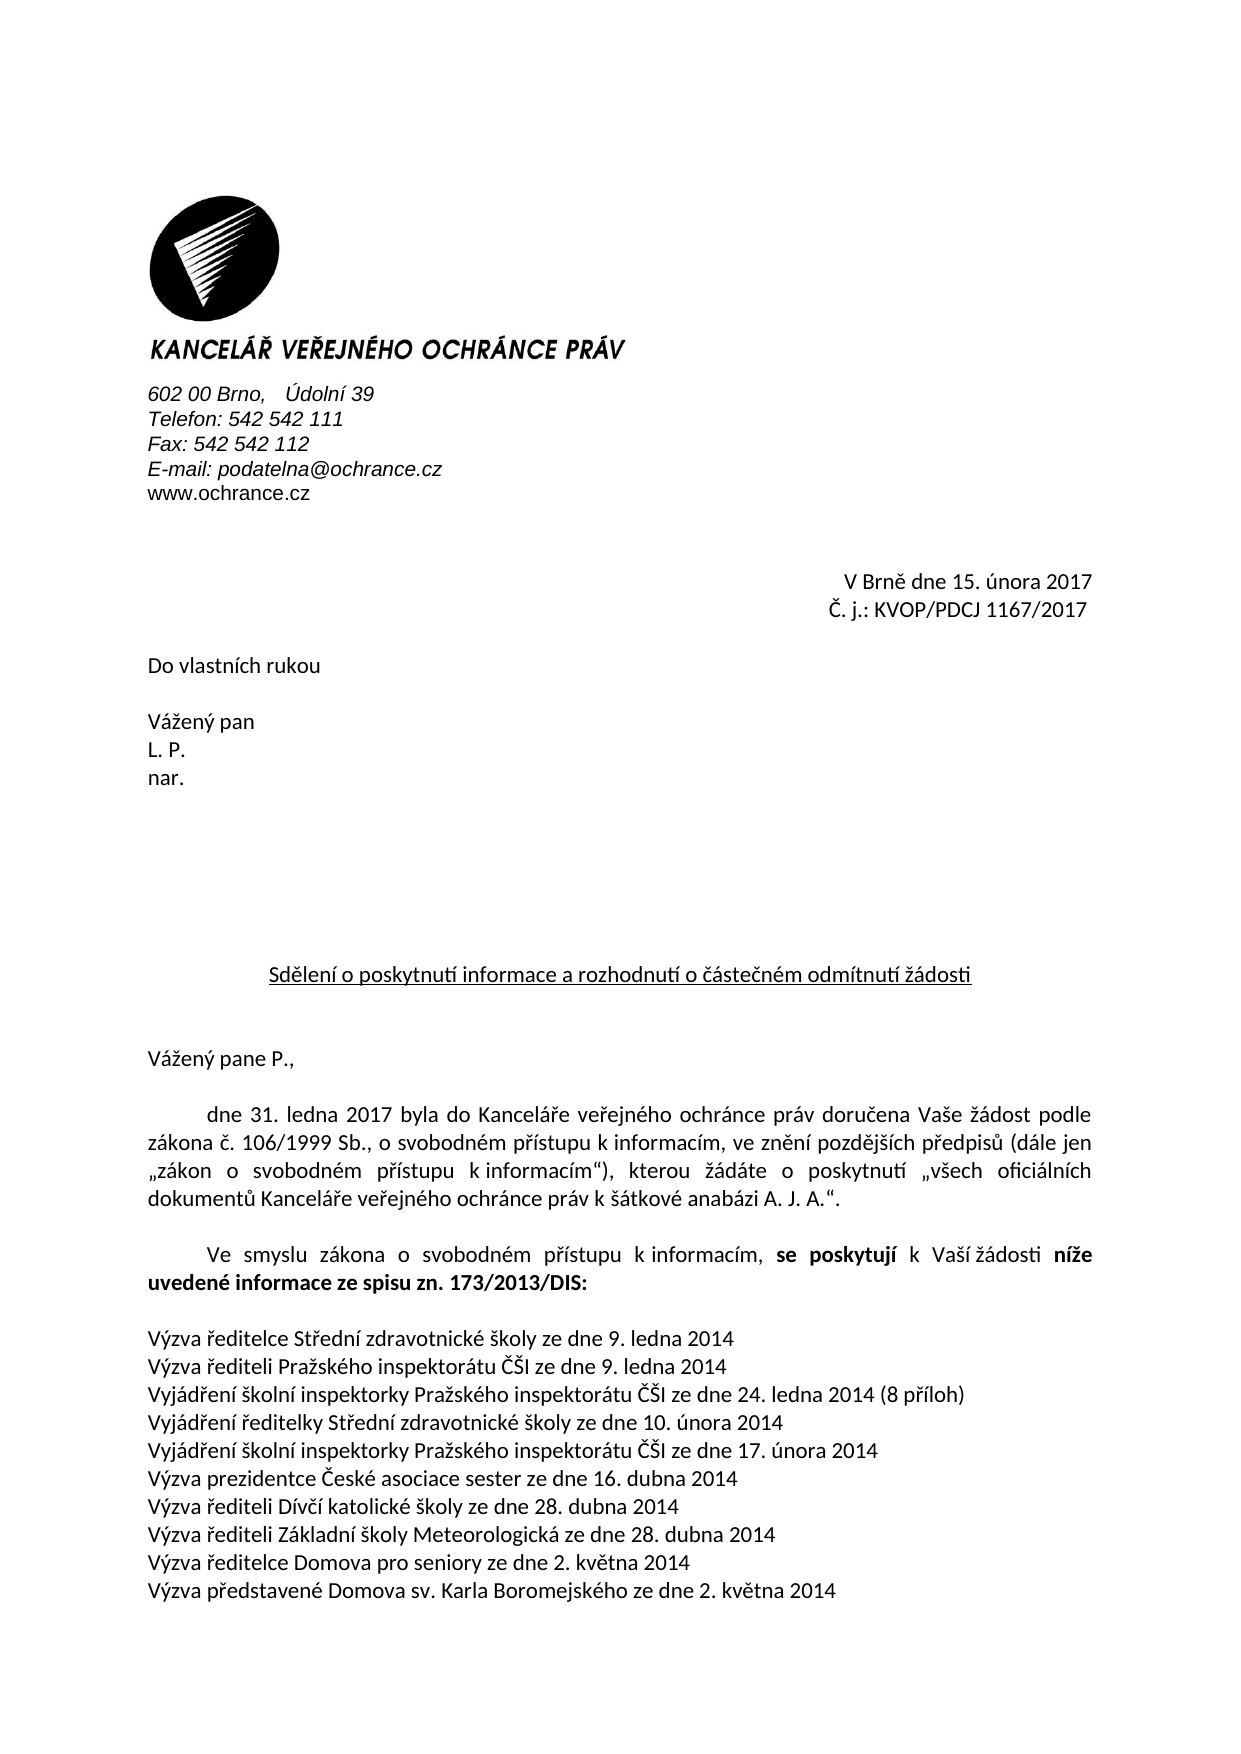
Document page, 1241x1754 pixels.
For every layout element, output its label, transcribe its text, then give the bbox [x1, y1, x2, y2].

text Výzva prezidentce České asociace sester ze dne 16. dubna 2014 [148, 1464, 1093, 1492]
text Do vlastních rukou [148, 651, 1093, 679]
text V Brně dne 15. února 2017 [148, 567, 1093, 595]
text Výzva řediteli Pražského inspektorátu ČŠI ze dne 9. ledna 2014 [148, 1352, 1093, 1380]
text nar. [148, 763, 1093, 792]
text Výzva ředitelce Střední zdravotnické školy ze dne 9. ledna 2014 [148, 1324, 1093, 1352]
text Vyjádření školní inspektorky Pražského inspektorátu ČŠI ze dne 24. ledna 2014 (8 příloh) [148, 1380, 1093, 1408]
text Výzva řediteli Dívčí katolické školy ze dne 28. dubna 2014 [148, 1492, 1093, 1520]
text Výzva řediteli Základní školy Meteorologická ze dne 28. dubna 2014 [148, 1520, 1093, 1548]
text Vyjádření ředitelky Střední zdravotnické školy ze dne 10. února 2014 [148, 1408, 1093, 1436]
text Sdělení o poskytnutí informace a rozhodnutí o částečném odmítnutí žádosti [148, 960, 1093, 988]
text Výzva ředitelce Domova pro seniory ze dne 2. května 2014 [148, 1548, 1093, 1576]
text Vážený pane P., [148, 1044, 1093, 1072]
text dne 31. ledna 2017 byla do Kanceláře veřejného ochránce práv doručena Vaše žádost podle zákona č. 106/1999 Sb., o svobodném přístupu k informacím, ve znění pozdějších předpisů (dále jen „zákon o svobodném přístupu k informacím“), kterou žádáte o poskytnutí „všech oficiálních dokumentů Kanceláře veřejného ochránce práv k šátkové anabázi A. J. A.“. [148, 1100, 1093, 1212]
text Ve smyslu zákona o svobodném přístupu k informacím, se poskytují k Vaší žádosti níže uvedené informace ze spisu zn. 173/2013/DIS: [148, 1240, 1093, 1296]
text L. P. [148, 736, 1093, 763]
text Vážený pan [148, 707, 1093, 736]
text Vyjádření školní inspektorky Pražského inspektorátu ČŠI ze dne 17. února 2014 [148, 1436, 1093, 1464]
text Výzva představené Domova sv. Karla Boromejského ze dne 2. května 2014 [148, 1576, 1093, 1604]
text Č. j.: KVOP/PDCJ 1167/2017 [146, 595, 1093, 623]
